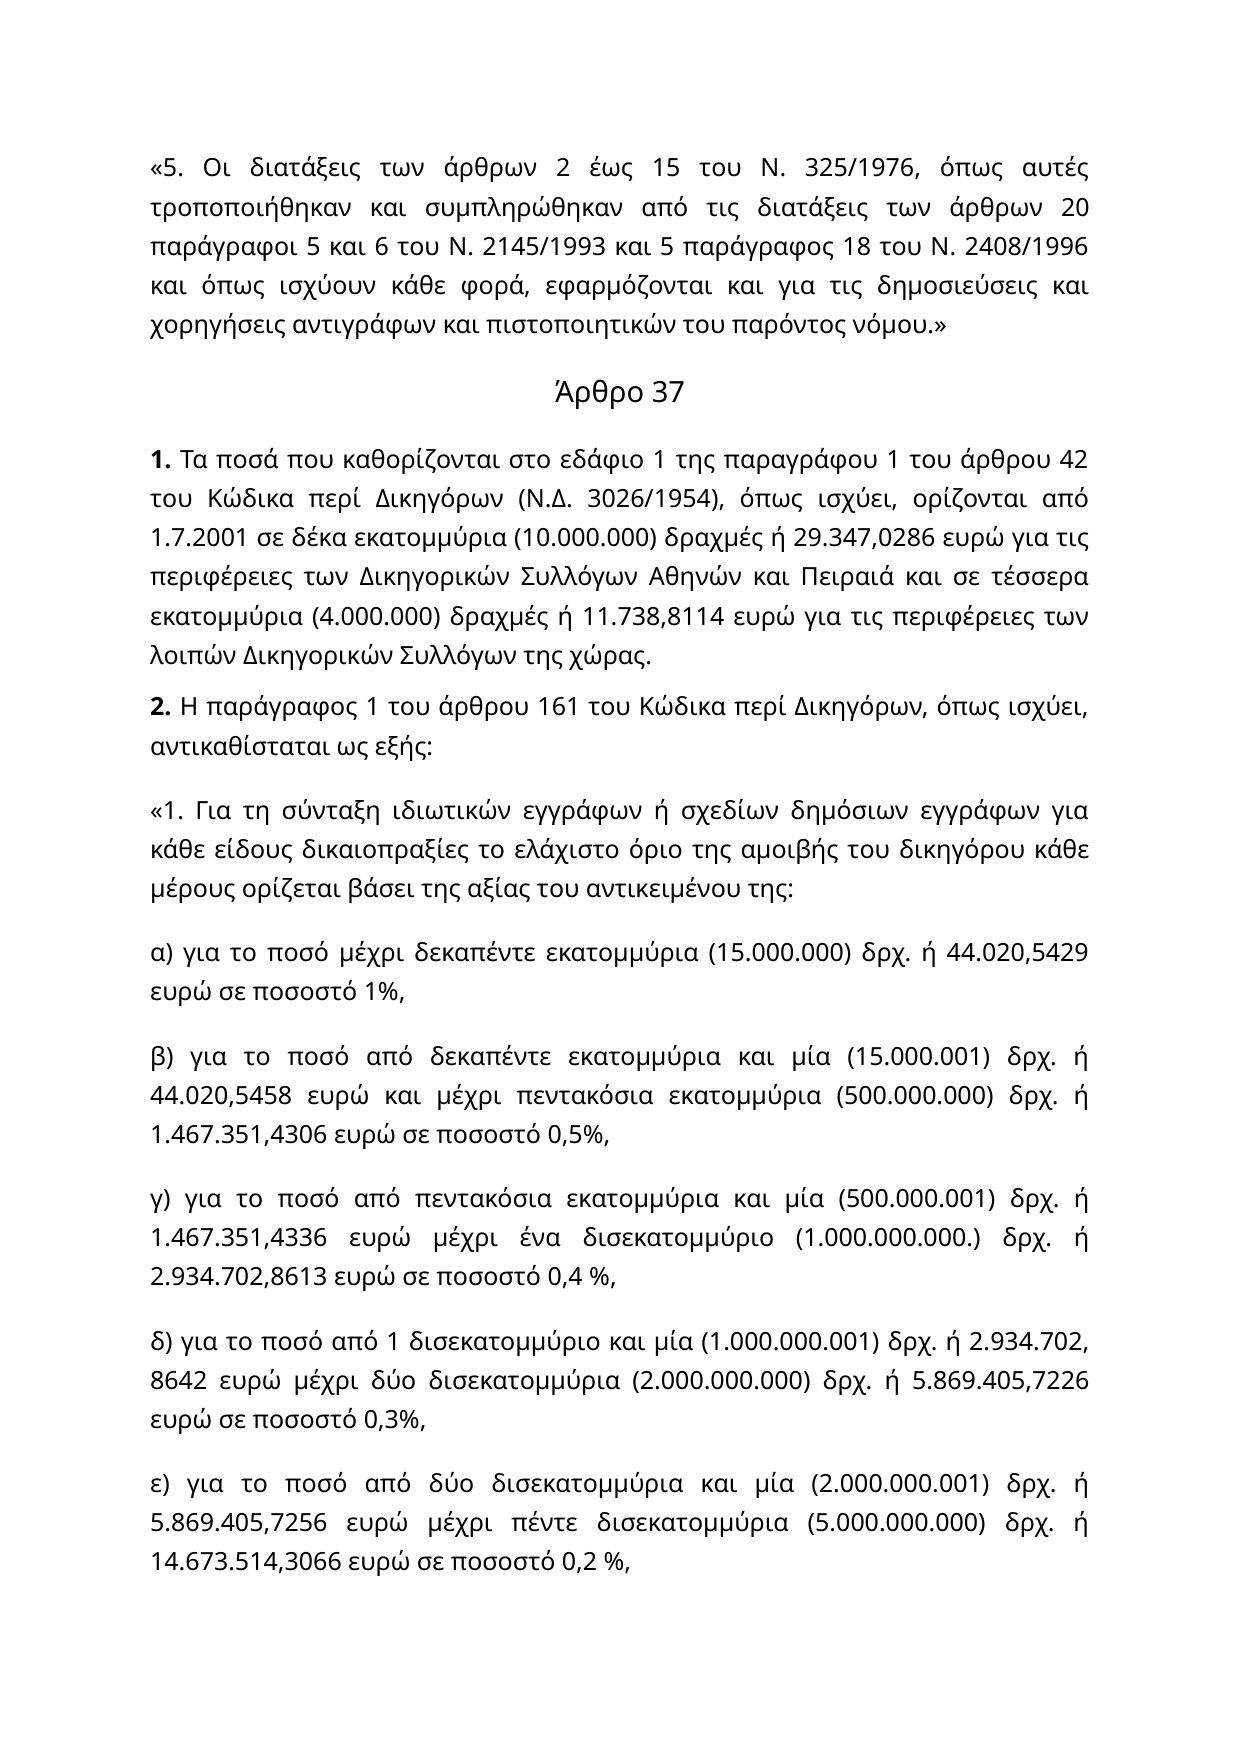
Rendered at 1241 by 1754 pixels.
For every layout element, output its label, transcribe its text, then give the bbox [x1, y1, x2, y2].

text γ) για το ποσό από πεντακόσια εκατομμύρια και μία (500.000.001) δρχ. ή 1.467.351,4336 ευρώ μέχρι ένα δισεκατομμύριο (1.000.000.000.) δρχ. ή 2.934.702,8613 ευρώ σε ποσοστό 0,4 %, [150, 1181, 1090, 1293]
text «5. Οι διατάξεις των άρθρων 2 έως 15 του Ν. 325/1976, όπως αυτές τροποποιήθηκαν και συμπληρώθηκαν από τις διατάξεις των άρθρων 20 παράγραφοι 5 και 6 του Ν. 2145/1993 και 5 παράγραφος 18 του Ν. 2408/1996 και όπως ισχύουν κάθε φορά, εφαρμόζονται και για τις δημοσιεύσεις και χορηγήσεις αντιγράφων και πιστοποιητικών του παρόντος νόμου.» [150, 150, 1090, 341]
text 2. Η παράγραφος 1 του άρθρου 161 του Κώδικα περί Δικηγόρων, όπως ισχύει, αντικαθίσταται ως εξής: [150, 689, 1090, 762]
text α) για το ποσό μέχρι δεκαπέντε εκατομμύρια (15.000.000) δρχ. ή 44.020,5429 ευρώ σε ποσοστό 1%, [150, 935, 1090, 1008]
text «1. Για τη σύνταξη ιδιωτικών εγγράφων ή σχεδίων δημόσιων εγγράφων για κάθε είδους δικαιοπραξίες το ελάχιστο όριο της αμοιβής του δικηγόρου κάθε μέρους ορίζεται βάσει της αξίας του αντικειμένου της: [150, 792, 1090, 905]
text β) για το ποσό από δεκαπέντε εκατομμύρια και μία (15.000.001) δρχ. ή 44.020,5458 ευρώ και μέχρι πεντακόσια εκατομμύρια (500.000.000) δρχ. ή 1.467.351,4306 ευρώ σε ποσοστό 0,5%, [150, 1038, 1090, 1151]
text ε) για το ποσό από δύο δισεκατομμύρια και μία (2.000.000.001) δρχ. ή 5.869.405,7256 ευρώ μέχρι πέντε δισεκατομμύρια (5.000.000.000) δρχ. ή 14.673.514,3066 ευρώ σε ποσοστό 0,2 %, [150, 1466, 1090, 1578]
text 1. Τα ποσά που καθορίζονται στο εδάφιο 1 της παραγράφου 1 του άρθρου 42 του Κώδικα περί Δικηγόρων (Ν.Δ. 3026/1954), όπως ισχύει, ορίζονται από 1.7.2001 σε δέκα εκατομμύρια (10.000.000) δραχμές ή 29.347,0286 ευρώ για τις περιφέρειες των Δικηγορικών Συλλόγων Αθηνών και Πειραιά και σε τέσσερα εκατομμύρια (4.000.000) δραχμές ή 11.738,8114 ευρώ για τις περιφέρειες των λοιπών Δικηγορικών Συλλόγων της χώρας. [150, 441, 1090, 671]
subtitle Άρθρο 37 [150, 371, 1090, 411]
text δ) για το ποσό από 1 δισεκατομμύριο και μία (1.000.000.001) δρχ. ή 2.934.702, 8642 ευρώ μέχρι δύο δισεκατομμύρια (2.000.000.000) δρχ. ή 5.869.405,7226 ευρώ σε ποσοστό 0,3%, [150, 1323, 1090, 1436]
